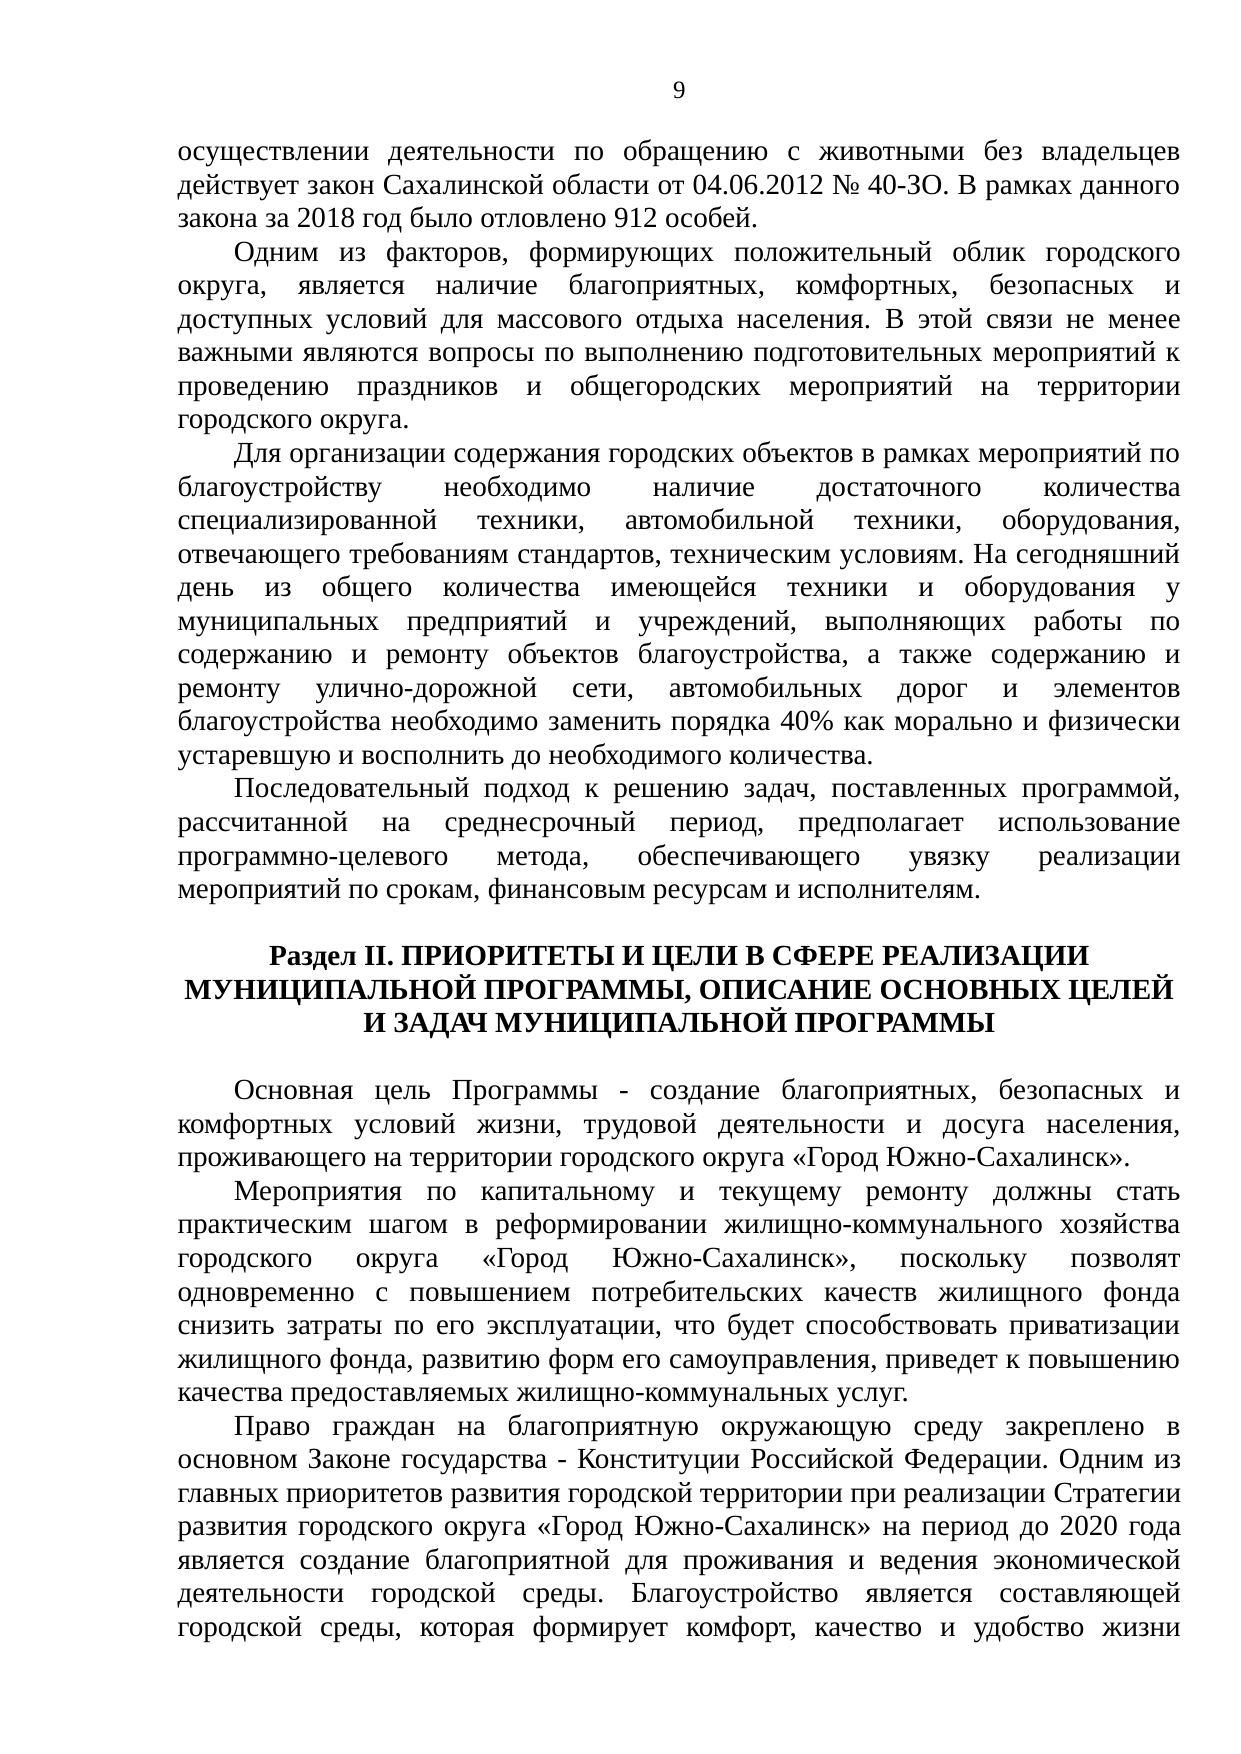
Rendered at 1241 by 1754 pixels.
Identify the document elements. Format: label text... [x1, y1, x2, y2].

text Последовательный подход к решению задач, поставленных программой, рассчитанной на среднесрочный период, предполагает использование программно-целевого метода, обеспечивающего увязку реализации мероприятий по срокам, финансовым ресурсам и исполнителям. [177, 771, 1181, 905]
text осуществлении деятельности по обращению с животными без владельцев действует закон Сахалинской области от 04.06.2012 № 40-ЗО. В рамках данного закона за 2018 год было отловлено 912 особей. [177, 133, 1181, 234]
text Мероприятия по капитальному и текущему ремонту должны стать практическим шагом в реформировании жилищно-коммунального хозяйства городского округа «Город Южно-Сахалинск», поскольку позволят одновременно с повышением потребительских качеств жилищного фонда снизить затраты по его эксплуатации, что будет способствовать приватизации жилищного фонда, развитию форм его самоуправления, приведет к повышению качества предоставляемых жилищно-коммунальных услуг. [177, 1173, 1181, 1408]
text Раздел II. ПРИОРИТЕТЫ И ЦЕЛИ В СФЕРЕ РЕАЛИЗАЦИИ [177, 938, 1181, 972]
text Право граждан на благоприятную окружающую среду закреплено в основном Законе государства - Конституции Российской Федерации. Одним из главных приоритетов развития городской территории при реализации Стратегии развития городского округа «Город Южно-Сахалинск» на период до 2020 года является создание благоприятной для проживания и ведения экономической деятельности городской среды. Благоустройство является составляющей городской среды, которая формирует комфорт, качество и удобство жизни [177, 1408, 1181, 1643]
text Основная цель Программы - создание благоприятных, безопасных и комфортных условий жизни, трудовой деятельности и досуга населения, проживающего на территории городского округа «Город Южно-Сахалинск». [177, 1072, 1181, 1173]
text МУНИЦИПАЛЬНОЙ ПРОГРАММЫ, ОПИСАНИЕ ОСНОВНЫХ ЦЕЛЕЙ И ЗАДАЧ МУНИЦИПАЛЬНОЙ ПРОГРАММЫ [177, 972, 1181, 1039]
text Одним из факторов, формирующих положительный облик городского округа, является наличие благоприятных, комфортных, безопасных и доступных условий для массового отдыха населения. В этой связи не менее важными являются вопросы по выполнению подготовительных мероприятий к проведению праздников и общегородских мероприятий на территории городского округа. [177, 234, 1181, 435]
text Для организации содержания городских объектов в рамках мероприятий по благоустройству необходимо наличие достаточного количества специализированной техники, автомобильной техники, оборудования, отвечающего требованиям стандартов, техническим условиям. На сегодняшний день из общего количества имеющейся техники и оборудования у муниципальных предприятий и учреждений, выполняющих работы по содержанию и ремонту объектов благоустройства, а также содержанию и ремонту улично-дорожной сети, автомобильных дорог и элементов благоустройства необходимо заменить порядка 40% как морально и физически устаревшую и восполнить до необходимого количества. [177, 435, 1181, 771]
